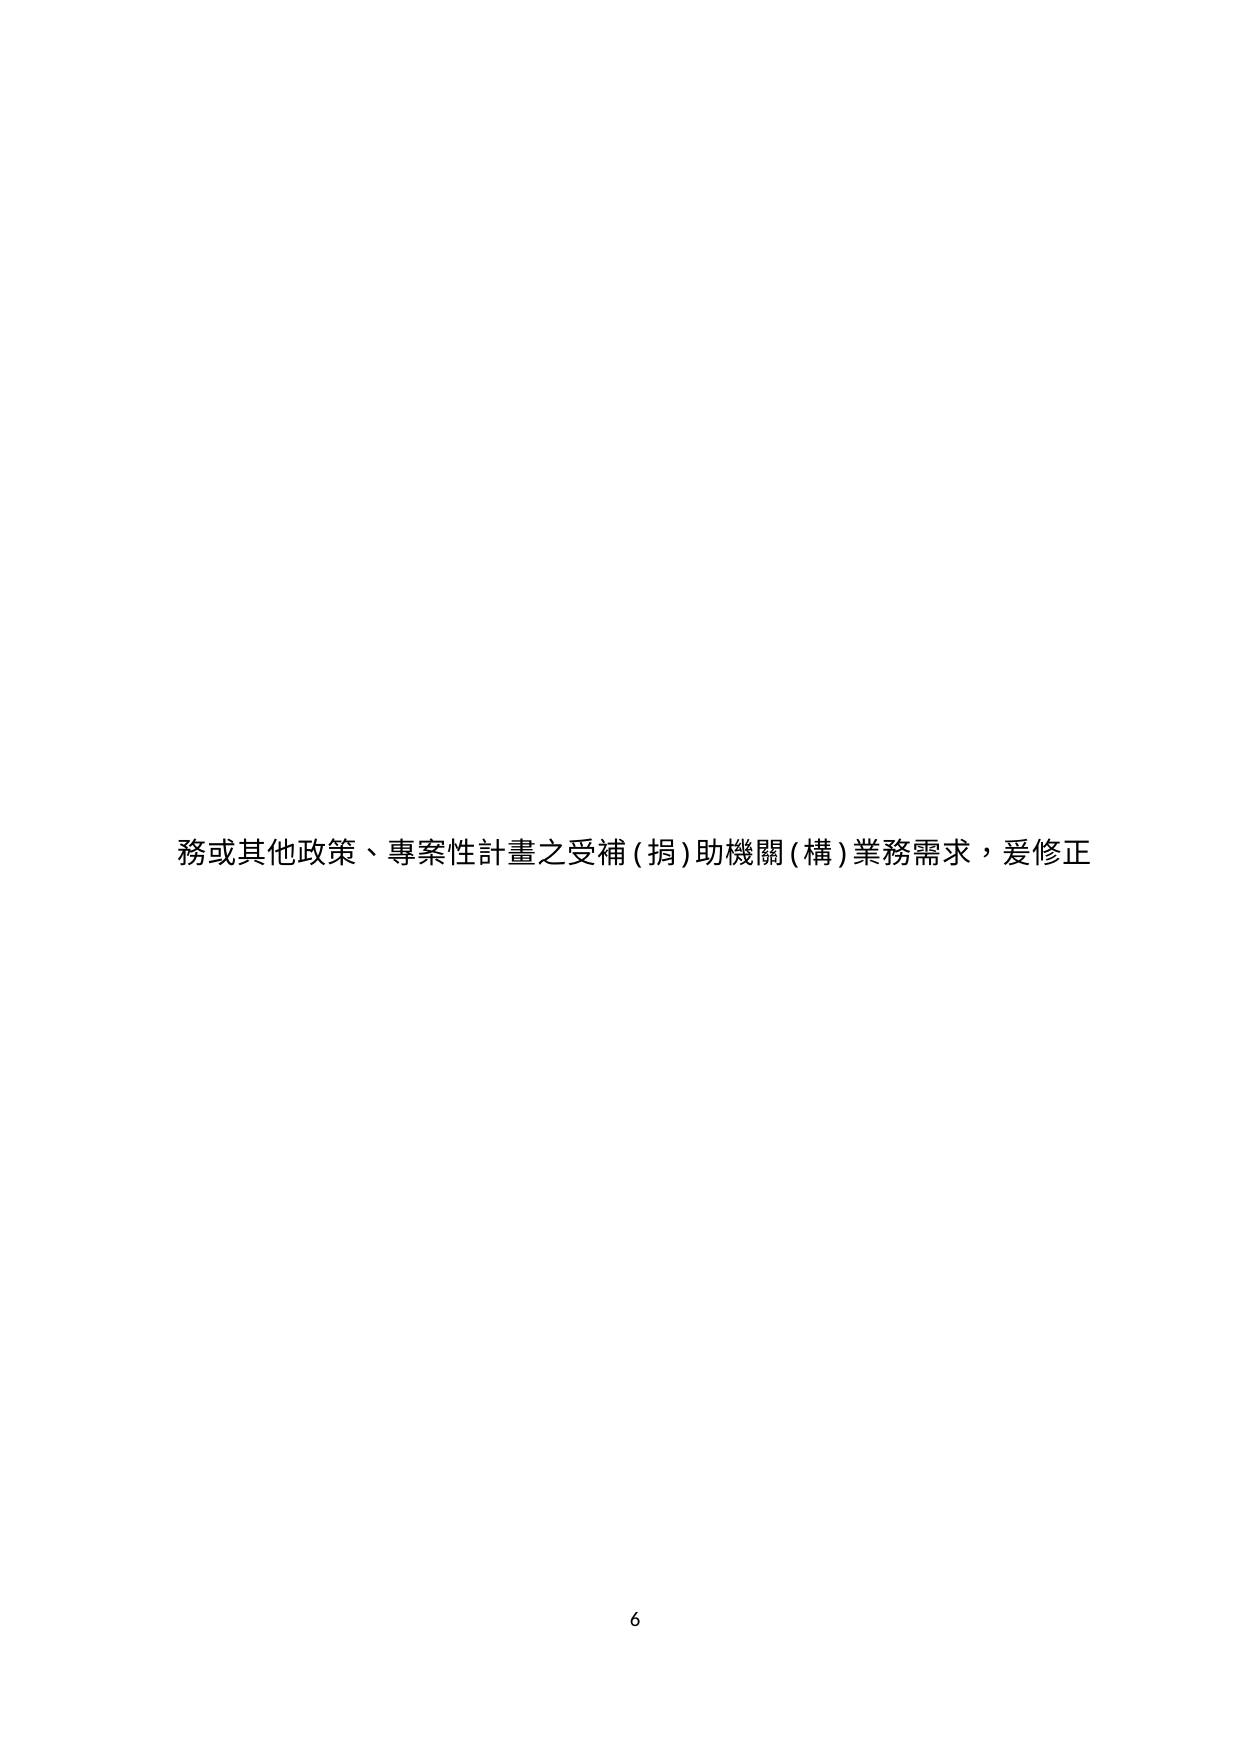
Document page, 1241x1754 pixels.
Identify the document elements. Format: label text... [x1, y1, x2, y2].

text 務或其他政策、專案性計畫之受補(捐)助機關(構)業務需求，爰修正 [177, 809, 1092, 872]
